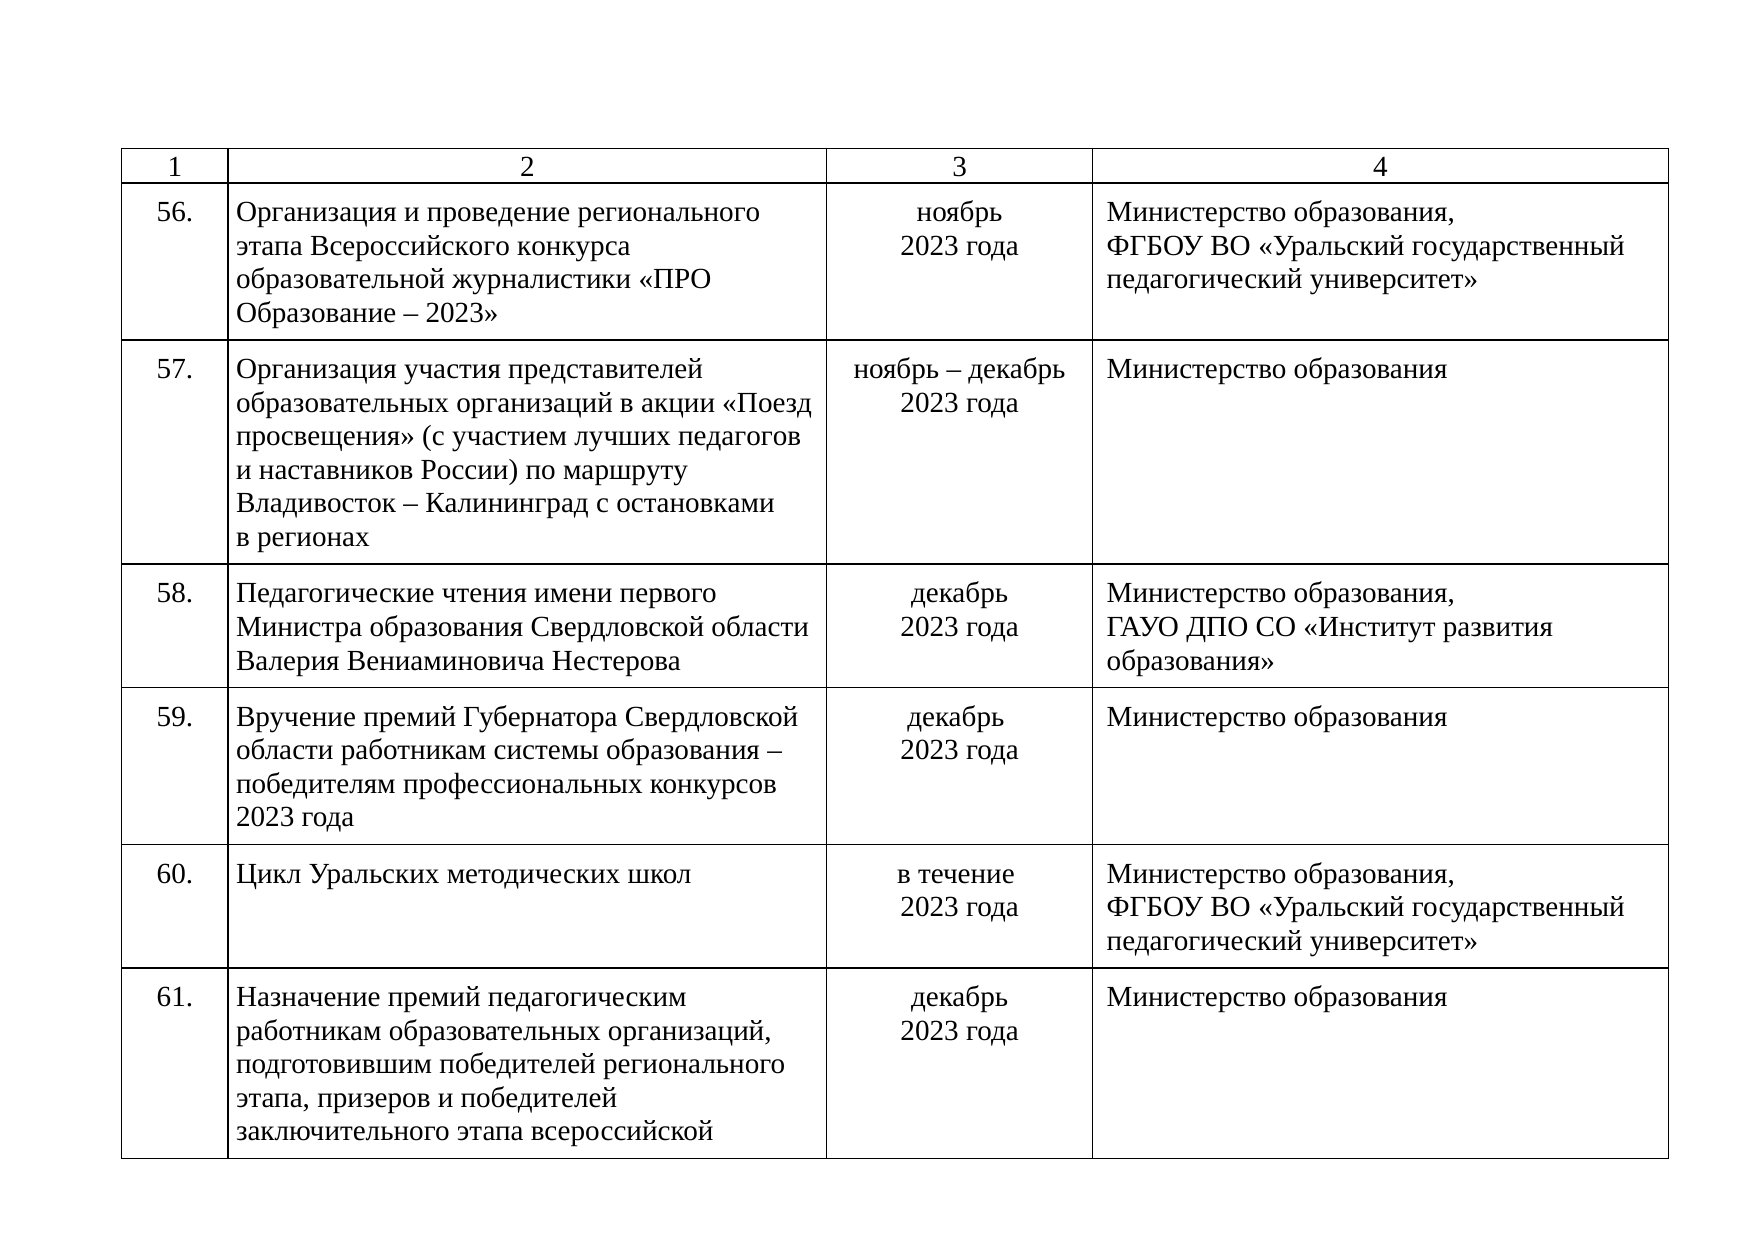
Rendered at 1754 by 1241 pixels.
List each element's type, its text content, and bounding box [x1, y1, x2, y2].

table_cell декабрь 2023 года [827, 688, 1092, 844]
table_cell ноябрь 2023 года [827, 184, 1092, 339]
table_cell Педагогические чтения имени первого Министра образования Свердловской области Валерия Вениаминовича Нестерова [229, 565, 826, 687]
table_cell 56. [122, 184, 227, 339]
table_cell в течение 2023 года [827, 845, 1092, 967]
table_cell Вручение премий Губернатора Свердловской области работникам системы образования – победителям профессиональных конкурсов 2023 года [229, 688, 826, 844]
table_cell 59. [122, 688, 227, 844]
table_header 3 [827, 149, 1092, 182]
table_cell декабрь 2023 года [827, 565, 1092, 687]
table_cell 58. [122, 565, 227, 687]
table_cell Министерство образования [1093, 341, 1668, 563]
table_cell декабрь 2023 года [827, 969, 1092, 1158]
table_cell Назначение премий педагогическим работникам образовательных организаций, подготовившим победителей регионального этапа, призеров и победителей заключительного этапа всероссийской [229, 969, 826, 1158]
table_cell Цикл Уральских методических школ [229, 845, 826, 967]
table_cell 61. [122, 969, 227, 1158]
table_header 1 [122, 149, 227, 182]
table_header 4 [1093, 149, 1668, 182]
table_cell Министерство образования, ФГБОУ ВО «Уральский государственный педагогический университет» [1093, 184, 1668, 339]
table_header 2 [229, 149, 826, 182]
table_cell Организация и проведение регионального этапа Всероссийского конкурса образовательной журналистики «ПРО Образование – 2023» [229, 184, 826, 339]
table_cell Министерство образования, ФГБОУ ВО «Уральский государственный педагогический университет» [1093, 845, 1668, 967]
table_cell 57. [122, 341, 227, 563]
table_cell Министерство образования [1093, 969, 1668, 1158]
table_cell Министерство образования, ГАУО ДПО СО «Институт развития образования» [1093, 565, 1668, 687]
table_cell ноябрь – декабрь 2023 года [827, 341, 1092, 563]
table_cell 60. [122, 845, 227, 967]
table_cell Организация участия представителей образовательных организаций в акции «Поезд просвещения» (с участием лучших педагогов и наставников России) по маршруту Владивосток – Калининград с остановками в регионах [229, 341, 826, 563]
table_cell Министерство образования [1093, 688, 1668, 844]
